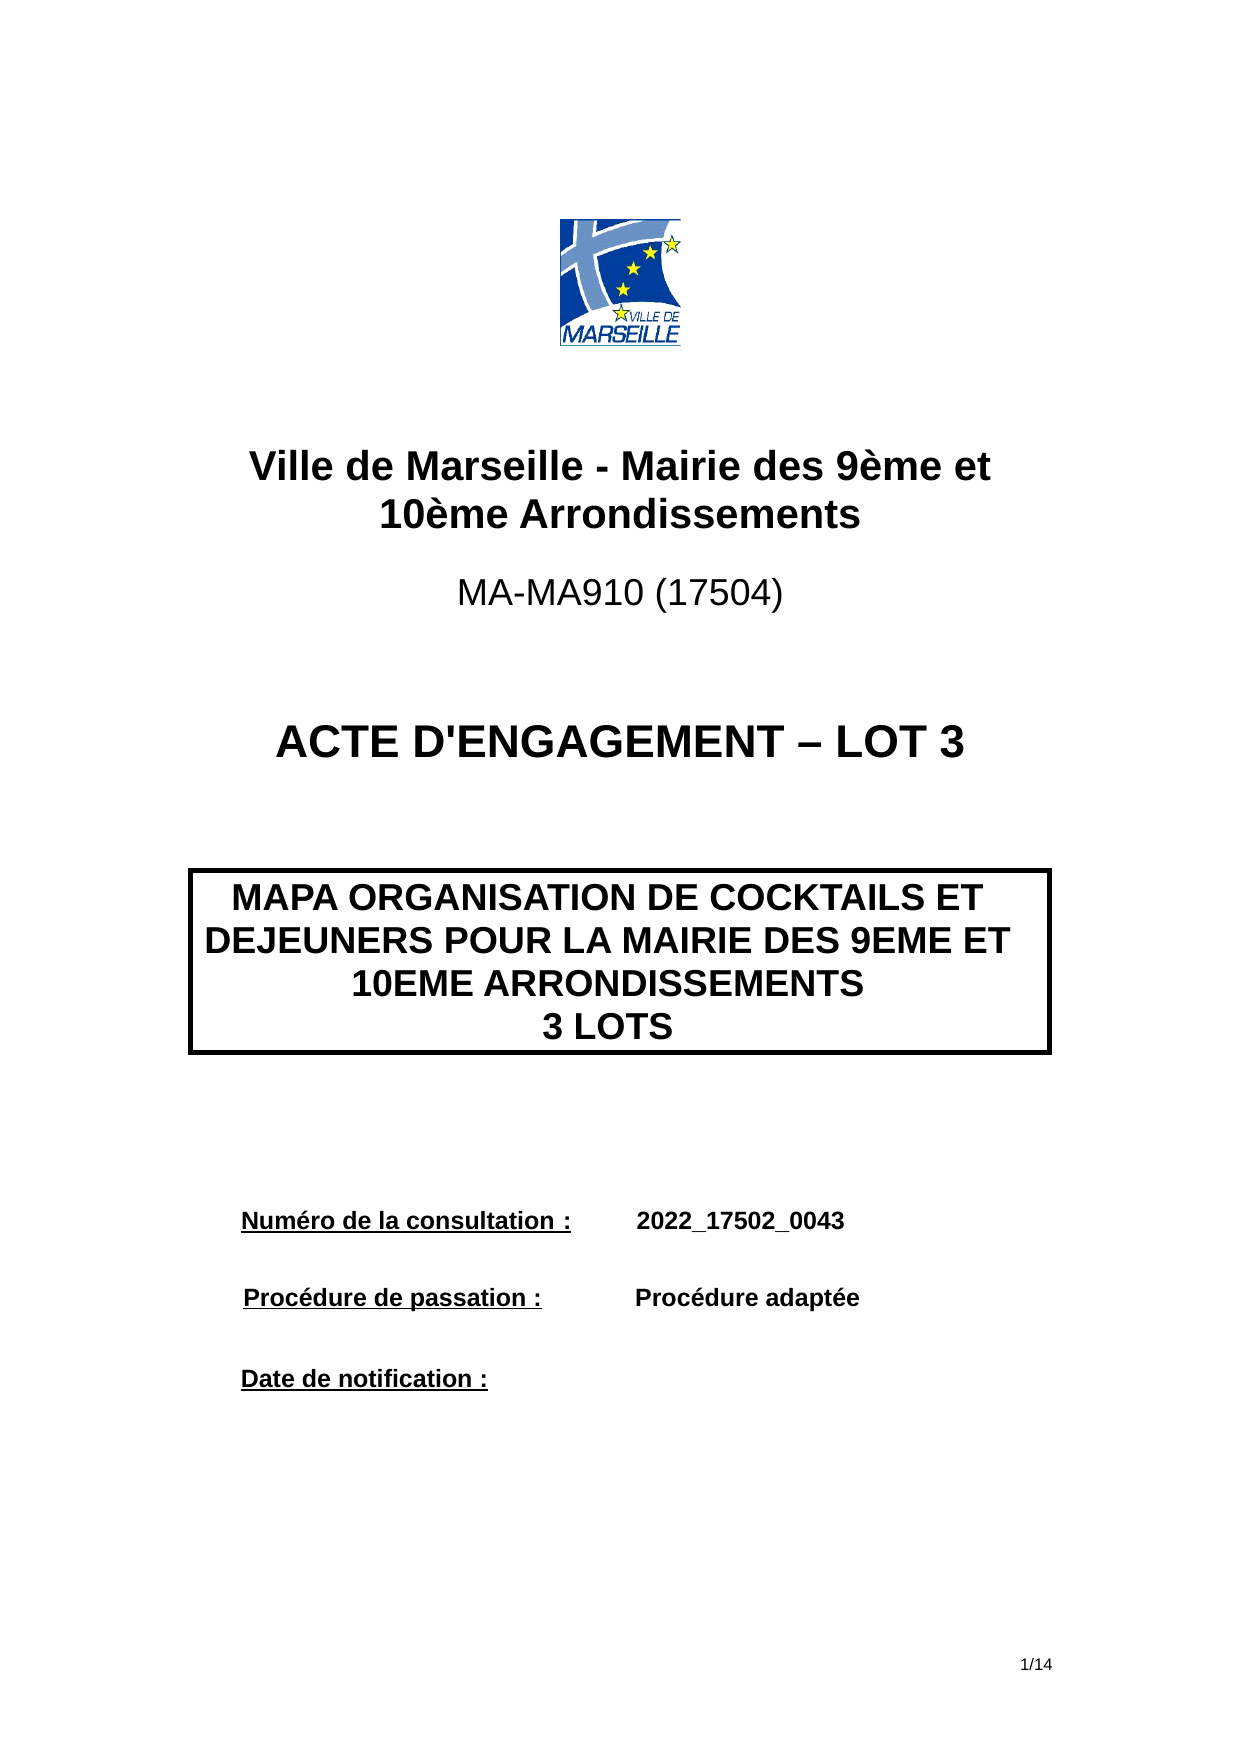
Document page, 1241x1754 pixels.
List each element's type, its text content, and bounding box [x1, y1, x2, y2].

text Ville de Marseille - Mairie des 9ème et 10ème Arrondissements [188, 441, 1052, 537]
text ACTE D'ENGAGEMENT – LOT 3 [188, 714, 1052, 767]
text Procédure de passation : Procédure adaptée [243, 1283, 1052, 1312]
text Date de notification : [241, 1364, 1052, 1393]
text 3 LOTS [193, 997, 1047, 1050]
text MA-MA910 (17504) [188, 570, 1052, 613]
text MAPA ORGANISATION DE COCKTAILS ET DEJEUNERS POUR LA MAIRIE DES 9EME ET 10EME ARRONDISSEMENTS [193, 873, 1047, 997]
text Numéro de la consultation : 2022_17502_0043 [241, 1206, 1052, 1235]
